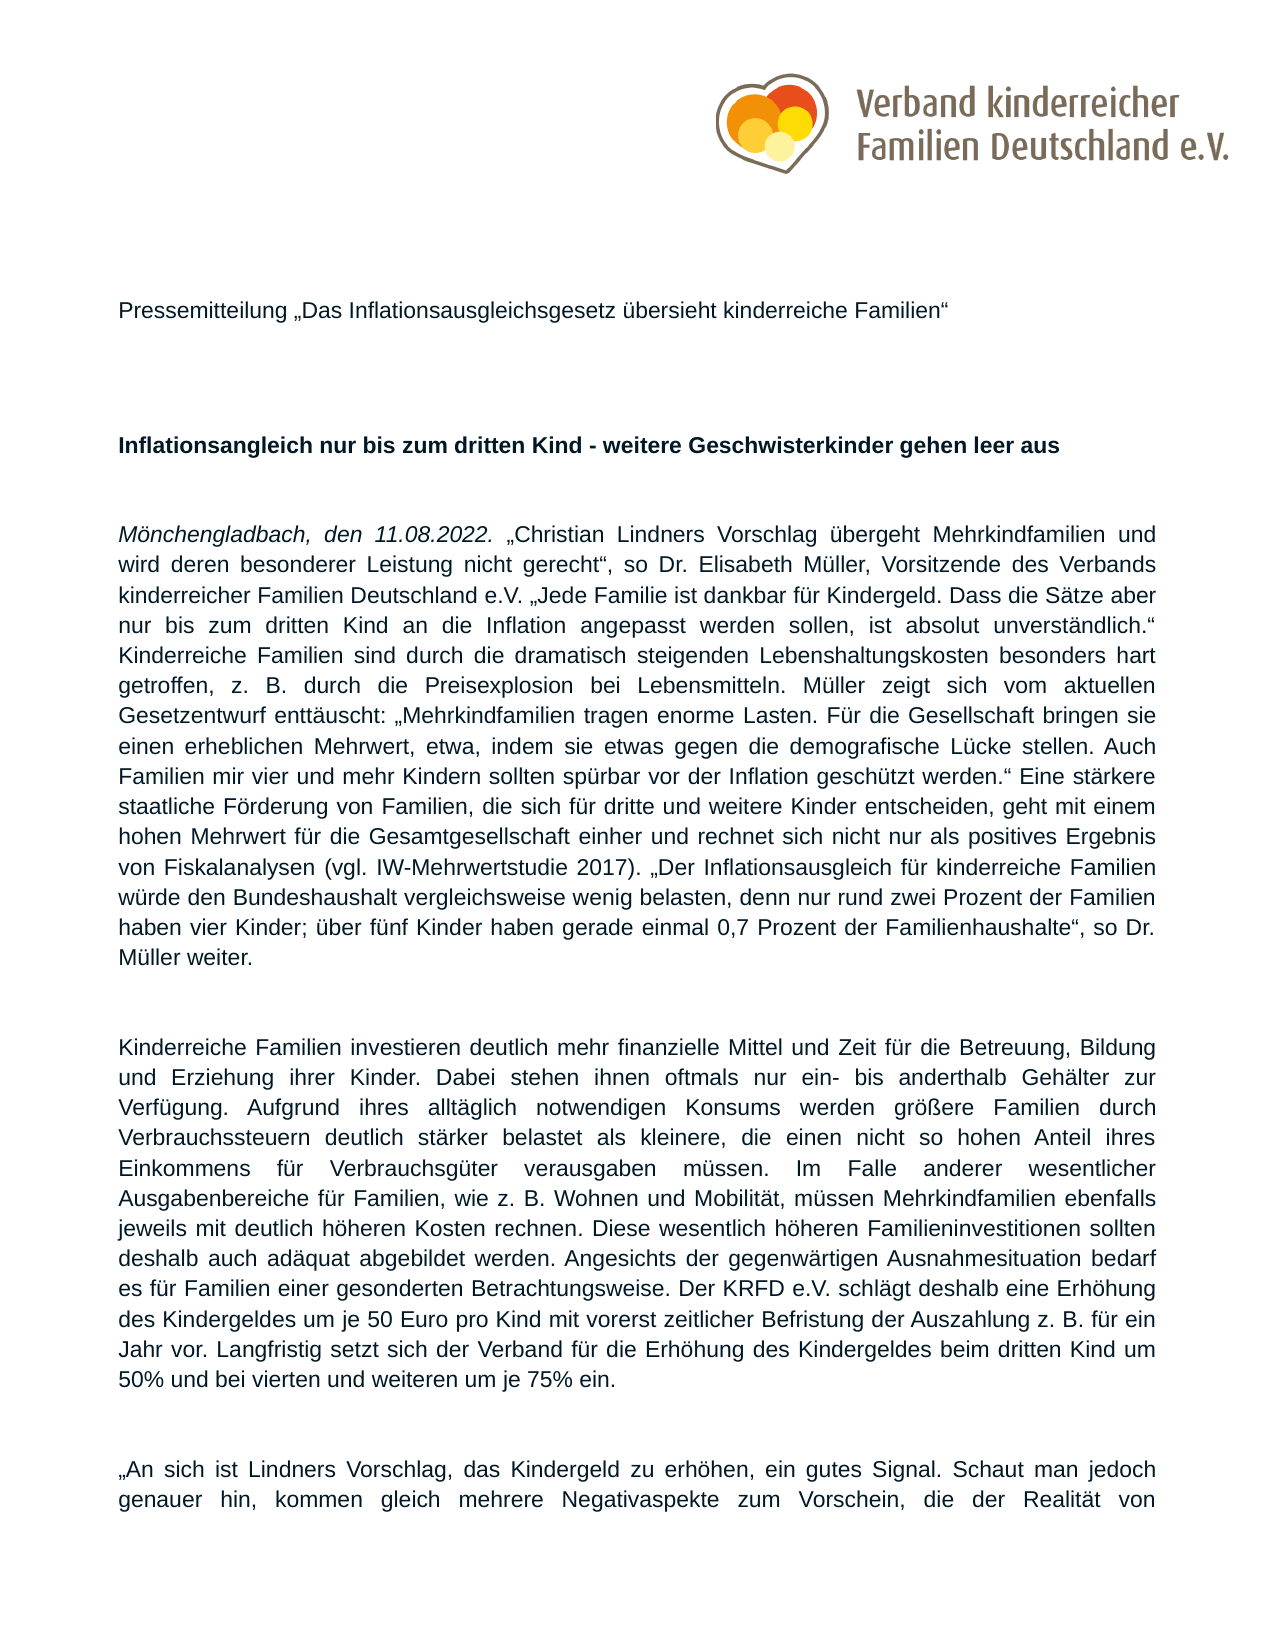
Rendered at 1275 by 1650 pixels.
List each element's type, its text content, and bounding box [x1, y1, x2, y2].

text Mönchengladbach, den 11.08.2022. „Christian Lindners Vorschlag übergeht Mehrkindfamilien und wird deren besonderer Leistung nicht gerecht“, so Dr. Elisabeth Müller, Vorsitzende des Verbands kinderreicher Familien Deutschland e.V. „Jede Familie ist dankbar für Kindergeld. Dass die Sätze aber nur bis zum dritten Kind an die Inflation angepasst werden sollen, ist absolut unverständlich.“ Kinderreiche Familien sind durch die dramatisch steigenden Lebenshaltungskosten besonders hart getroffen, z. B. durch die Preisexplosion bei Lebensmitteln. Müller zeigt sich vom aktuellen Gesetzentwurf enttäuscht: „Mehrkindfamilien tragen enorme Lasten. Für die Gesellschaft bringen sie einen erheblichen Mehrwert, etwa, indem sie etwas gegen die demografische Lücke stellen. Auch Familien mir vier und mehr Kindern sollten spürbar vor der Inflation geschützt werden.“ Eine stärkere staatliche Förderung von Familien, die sich für dritte und weitere Kinder entscheiden, geht mit einem hohen Mehrwert für die Gesamtgesellschaft einher und rechnet sich nicht nur als positives Ergebnis von Fiskalanalysen (vgl. IW-Mehrwertstudie 2017). „Der Inflationsausgleich für kinderreiche Familien würde den Bundeshaushalt vergleichsweise wenig belasten, denn nur rund zwei Prozent der Familien haben vier Kinder; über fünf Kinder haben gerade einmal 0,7 Prozent der Familienhaushalte“, so Dr. Müller weiter. [118, 521, 1157, 971]
text Pressemitteilung „Das Inflationsausgleichsgesetz übersieht kinderreiche Familien“ [118, 297, 1157, 324]
text Inflationsangleich nur bis zum dritten Kind - weitere Geschwisterkinder gehen leer aus [118, 432, 1157, 458]
picture [716, 73, 1229, 174]
text „An sich ist Lindners Vorschlag, das Kindergeld zu erhöhen, ein gutes Signal. Schaut man jedoch genauer hin, kommen gleich mehrere Negativaspekte zum Vorschein, die der Realität von [118, 1456, 1157, 1512]
text Kinderreiche Familien investieren deutlich mehr finanzielle Mittel und Zeit für die Betreuung, Bildung und Erziehung ihrer Kinder. Dabei stehen ihnen oftmals nur ein- bis anderthalb Gehälter zur Verfügung. Aufgrund ihres alltäglich notwendigen Konsums werden größere Familien durch Verbrauchssteuern deutlich stärker belastet als kleinere, die einen nicht so hohen Anteil ihres Einkommens für Verbrauchsgüter verausgaben müssen. Im Falle anderer wesentlicher Ausgabenbereiche für Familien, wie z. B. Wohnen und Mobilität, müssen Mehrkindfamilien ebenfalls jeweils mit deutlich höheren Kosten rechnen. Diese wesentlich höheren Familieninvestitionen sollten deshalb auch adäquat abgebildet werden. Angesichts der gegenwärtigen Ausnahmesituation bedarf es für Familien einer gesonderten Betrachtungsweise. Der KRFD e.V. schlägt deshalb eine Erhöhung des Kindergeldes um je 50 Euro pro Kind mit vorerst zeitlicher Befristung der Auszahlung z. B. für ein Jahr vor. Langfristig setzt sich der Verband für die Erhöhung des Kindergeldes beim dritten Kind um 50% und bei vierten und weiteren um je 75% ein. [118, 1034, 1157, 1392]
